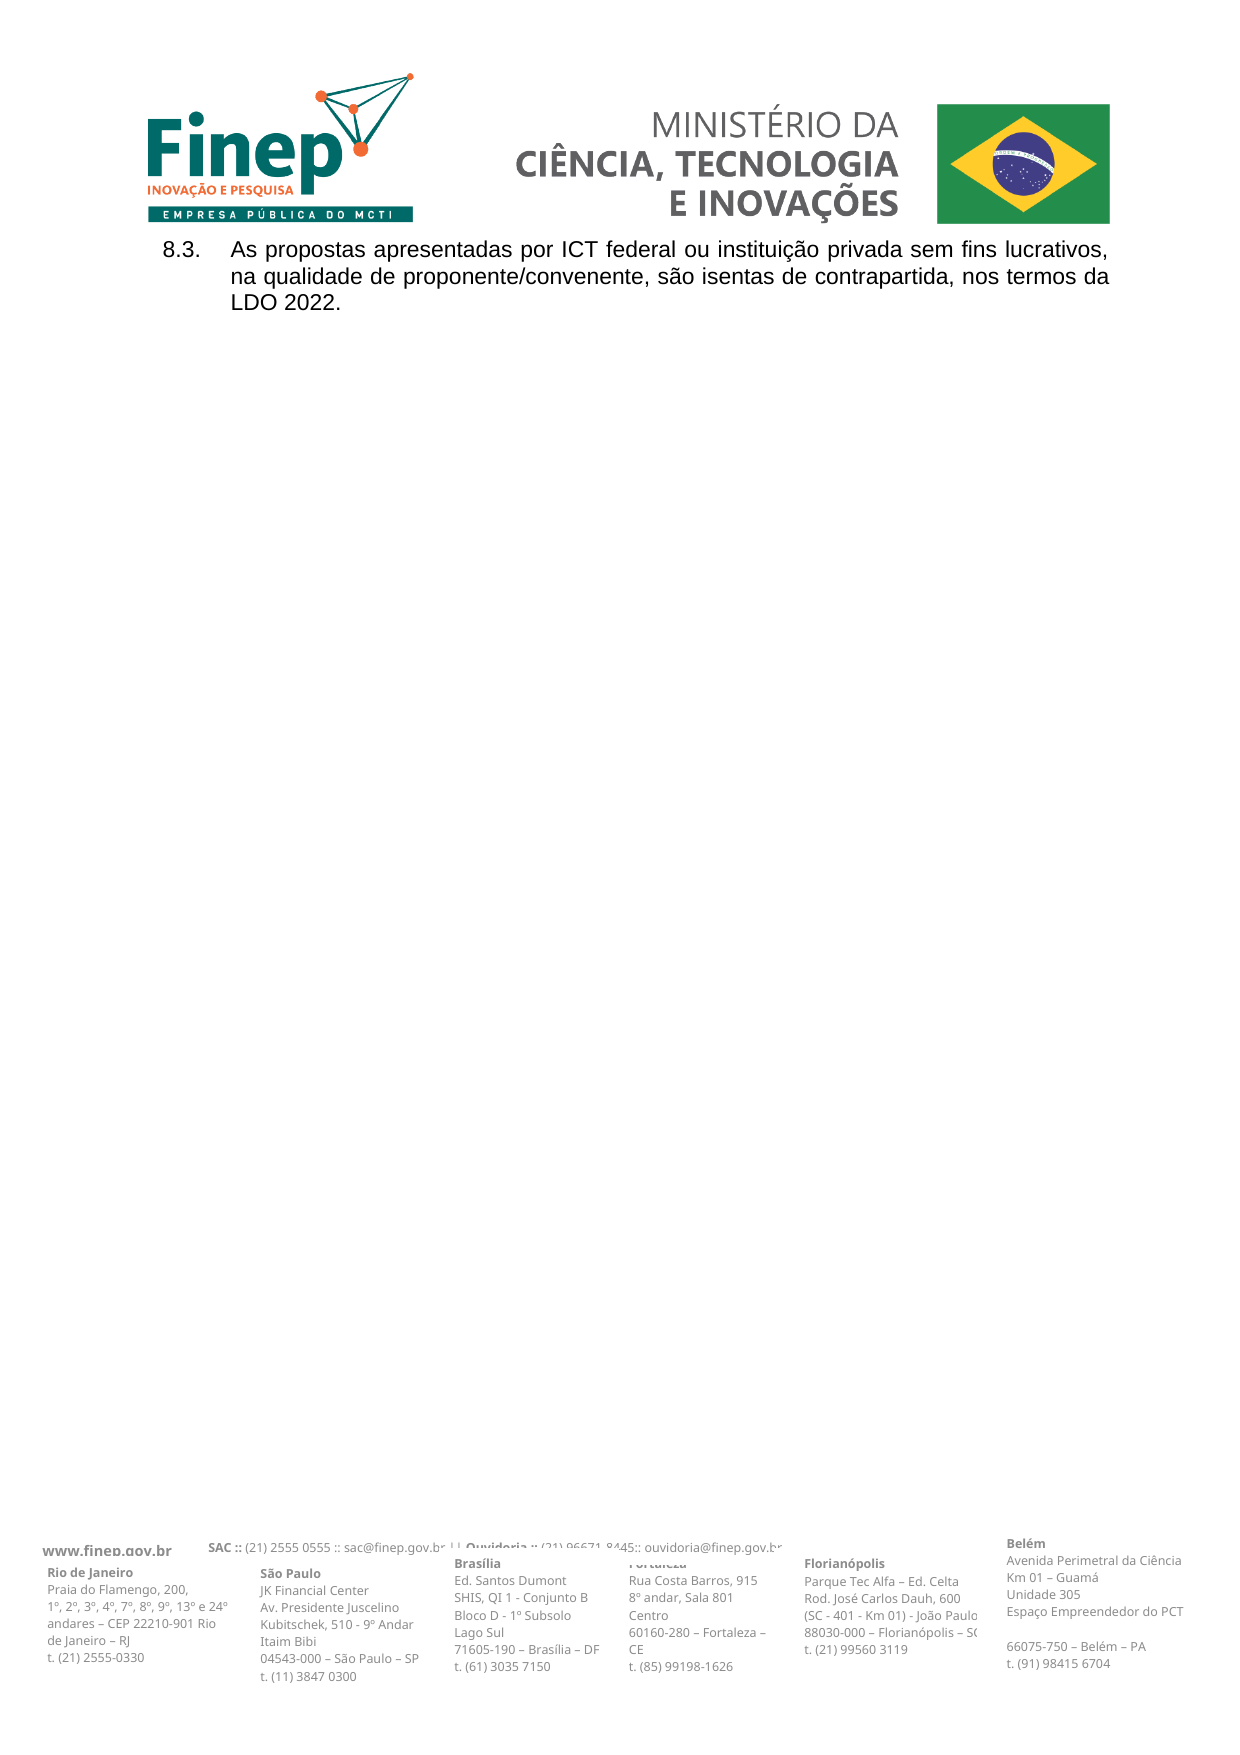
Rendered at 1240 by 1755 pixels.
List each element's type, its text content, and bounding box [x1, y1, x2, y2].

list As propostas apresentadas por ICT federal ou instituição privada sem fins lucrativos, na qualidade de proponente/convenente, são isentas de contrapartida, nos termos da LDO 2022. [162, 236, 1110, 315]
